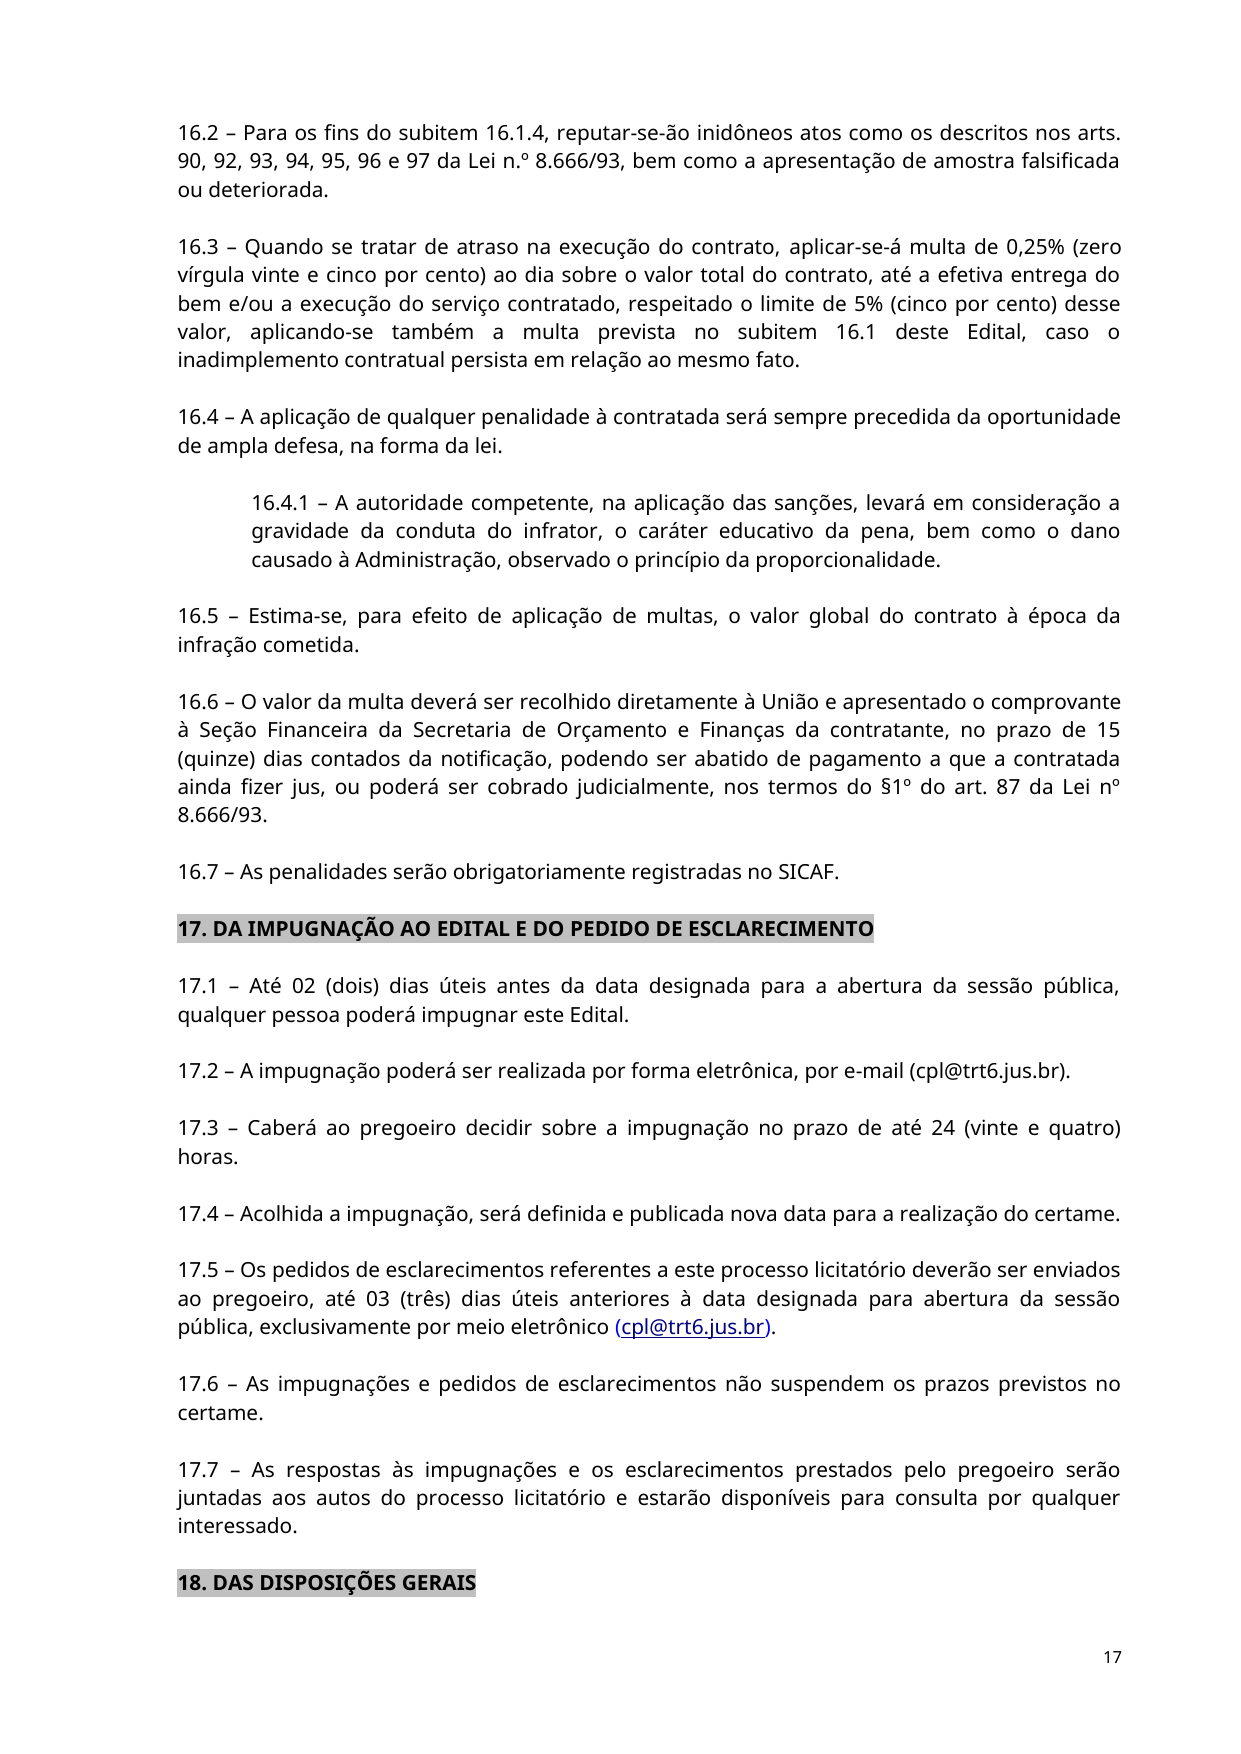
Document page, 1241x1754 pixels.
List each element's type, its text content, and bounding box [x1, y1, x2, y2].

text 16.2 – Para os fins do subitem 16.1.4, reputar-se-ão inidôneos atos como os descritos nos arts. 90, 92, 93, 94, 95, 96 e 97 da Lei n.º 8.666/93, bem como a apresentação de amostra falsificada ou deteriorada. [177, 118, 1122, 203]
text 17.7 – As respostas às impugnações e os esclarecimentos prestados pelo pregoeiro serão juntadas aos autos do processo licitatório e estarão disponíveis para consulta por qualquer interessado. [177, 1455, 1122, 1540]
text 16.3 – Quando se tratar de atraso na execução do contrato, aplicar-se-á multa de 0,25% (zero vírgula vinte e cinco por cento) ao dia sobre o valor total do contrato, até a efetiva entrega do bem e/ou a execução do serviço contratado, respeitado o limite de 5% (cinco por cento) desse valor, aplicando-se também a multa prevista no subitem 16.1 deste Edital, caso o inadimplemento contratual persista em relação ao mesmo fato. [177, 232, 1122, 374]
text 18. DAS DISPOSIÇÕES GERAIS [177, 1568, 1122, 1597]
text 16.7 – As penalidades serão obrigatoriamente registradas no SICAF. [177, 857, 1122, 886]
text 16.4.1 – A autoridade competente, na aplicação das sanções, levará em consideração a gravidade da conduta do infrator, o caráter educativo da pena, bem como o dano causado à Administração, observado o princípio da proporcionalidade. [251, 488, 1122, 573]
text 16.5 – Estima-se, para efeito de aplicação de multas, o valor global do contrato à época da infração cometida. [177, 602, 1122, 658]
text 17.5 – Os pedidos de esclarecimentos referentes a este processo licitatório deverão ser enviados ao pregoeiro, até 03 (três) dias úteis anteriores à data designada para abertura da sessão pública, exclusivamente por meio eletrônico (cpl@trt6.jus.br). [177, 1256, 1122, 1341]
text 17.3 – Caberá ao pregoeiro decidir sobre a impugnação no prazo de até 24 (vinte e quatro) horas. [177, 1113, 1122, 1170]
text 17.6 – As impugnações e pedidos de esclarecimentos não suspendem os prazos previstos no certame. [177, 1369, 1122, 1426]
text 17.2 – A impugnação poderá ser realizada por forma eletrônica, por e-mail (cpl@trt6.jus.br). [177, 1057, 1122, 1085]
text 16.6 – O valor da multa deverá ser recolhido diretamente à União e apresentado o comprovante à Seção Financeira da Secretaria de Orçamento e Finanças da contratante, no prazo de 15 (quinze) dias contados da notificação, podendo ser abatido de pagamento a que a contratada ainda fizer jus, ou poderá ser cobrado judicialmente, nos termos do §1º do art. 87 da Lei nº 8.666/93. [177, 687, 1122, 829]
text 17.1 – Até 02 (dois) dias úteis antes da data designada para a abertura da sessão pública, qualquer pessoa poderá impugnar este Edital. [177, 971, 1122, 1028]
text 17.4 – Acolhida a impugnação, será definida e publicada nova data para a realização do certame. [177, 1199, 1122, 1227]
text 16.4 – A aplicação de qualquer penalidade à contratada será sempre precedida da oportunidade de ampla defesa, na forma da lei. [177, 402, 1122, 459]
text 17. DA IMPUGNAÇÃO AO EDITAL E DO PEDIDO DE ESCLARECIMENTO [177, 914, 1122, 943]
